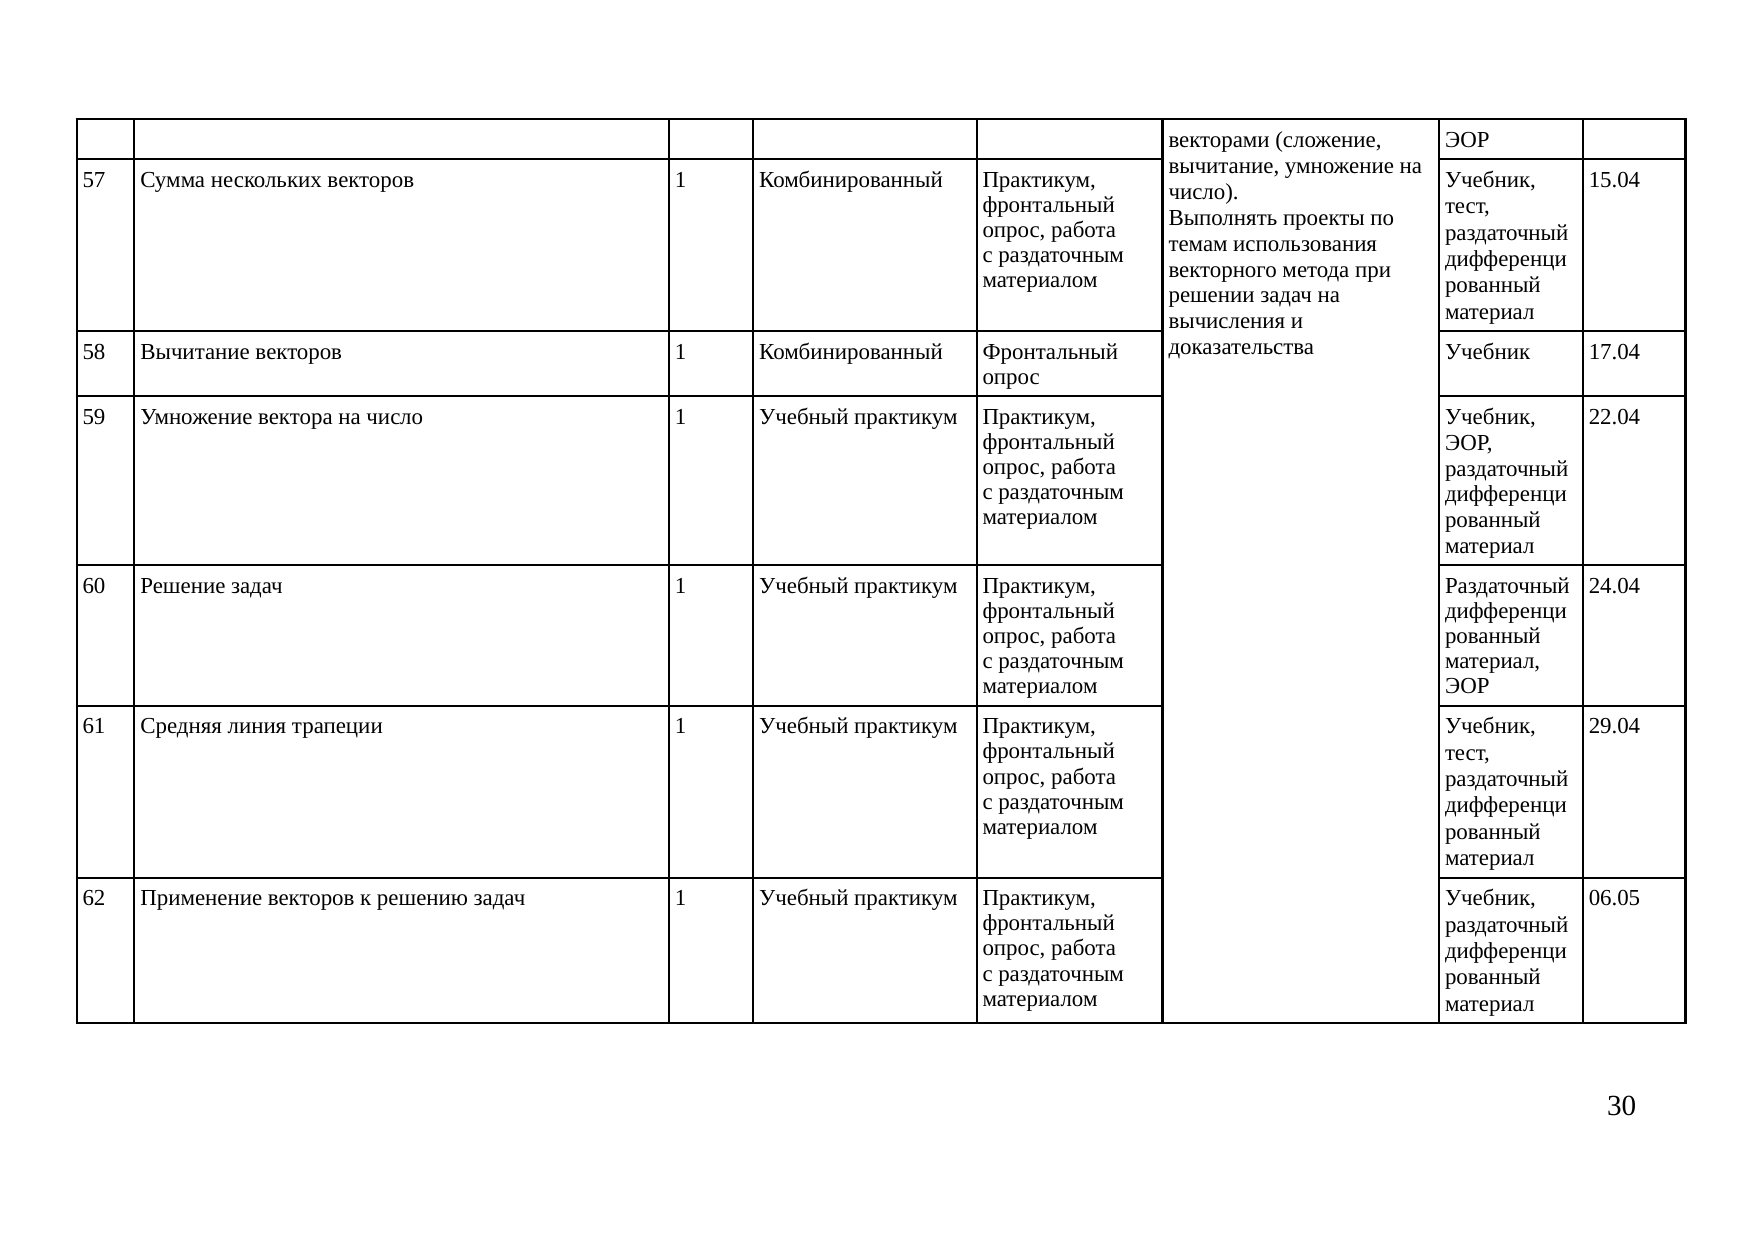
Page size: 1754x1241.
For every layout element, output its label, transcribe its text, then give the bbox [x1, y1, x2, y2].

table_cell Учебный практикум [754, 566, 976, 704]
table_cell Комбинированный [754, 160, 976, 330]
table_cell Учебный практикум [754, 397, 976, 564]
table_cell Учебник, тест, раздаточный дифференцированный материал [1440, 160, 1582, 330]
table_cell [670, 120, 752, 158]
table_cell Практикум, фронтальный опрос, работа с раздаточным материалом [978, 566, 1161, 704]
table_cell Фронтальный опрос [978, 332, 1161, 395]
table_cell [135, 120, 668, 158]
table_cell Решение задач [135, 566, 668, 704]
table_cell Применение векторов к решению задач [135, 879, 668, 1022]
table_cell Учебный практикум [754, 879, 976, 1022]
table_cell [1584, 120, 1684, 158]
table_cell Учебник, ЭОР, раздаточный дифференцированный материал [1440, 397, 1582, 564]
table_cell 1 [670, 160, 752, 330]
table_cell Практикум, фронтальный опрос, работа с раздаточным материалом [978, 879, 1161, 1022]
table_cell Учебник, раздаточный дифференцированный материал [1440, 879, 1582, 1022]
table_cell Комбинированный [754, 332, 976, 395]
table_cell 1 [670, 879, 752, 1022]
table_cell 22.04 [1584, 397, 1684, 564]
table_cell [754, 120, 976, 158]
table_cell [78, 160, 133, 330]
table_cell Практикум, фронтальный опрос, работа с раздаточным материалом [978, 397, 1161, 564]
table_cell Раздаточный дифференцированный материал, ЭОР [1440, 566, 1582, 704]
table_cell ЭОР [1440, 120, 1582, 158]
table_cell [78, 397, 133, 564]
table_cell векторами (сложение, вычитание, умножение на число). Выполнять проекты по темам использования векторного метода при решении задач на вычисления и доказательства [1164, 120, 1438, 1022]
table_cell [78, 120, 133, 158]
table_cell 24.04 [1584, 566, 1684, 704]
table_cell 29.04 [1584, 707, 1684, 876]
table_cell [78, 566, 133, 704]
table_cell Учебник, тест, раздаточный дифференцированный материал [1440, 707, 1582, 876]
table_cell 15.04 [1584, 160, 1684, 330]
table_cell Учебный практикум [754, 707, 976, 876]
table_cell [978, 120, 1161, 158]
table_cell Сумма нескольких векторов [135, 160, 668, 330]
table_cell Средняя линия трапеции [135, 707, 668, 876]
table_cell Вычитание векторов [135, 332, 668, 395]
table_cell 1 [670, 332, 752, 395]
table_cell 06.05 [1584, 879, 1684, 1022]
table_cell 17.04 [1584, 332, 1684, 395]
table_cell [78, 707, 133, 876]
table_cell [78, 879, 133, 1022]
table_cell Практикум, фронтальный опрос, работа с раздаточным материалом [978, 160, 1161, 330]
table_cell Учебник [1440, 332, 1582, 395]
table_cell 1 [670, 397, 752, 564]
table_cell Умножение вектора на число [135, 397, 668, 564]
table_cell Практикум, фронтальный опрос, работа с раздаточным материалом [978, 707, 1161, 876]
table_cell 1 [670, 566, 752, 704]
table_cell 1 [670, 707, 752, 876]
table_cell [78, 332, 133, 395]
